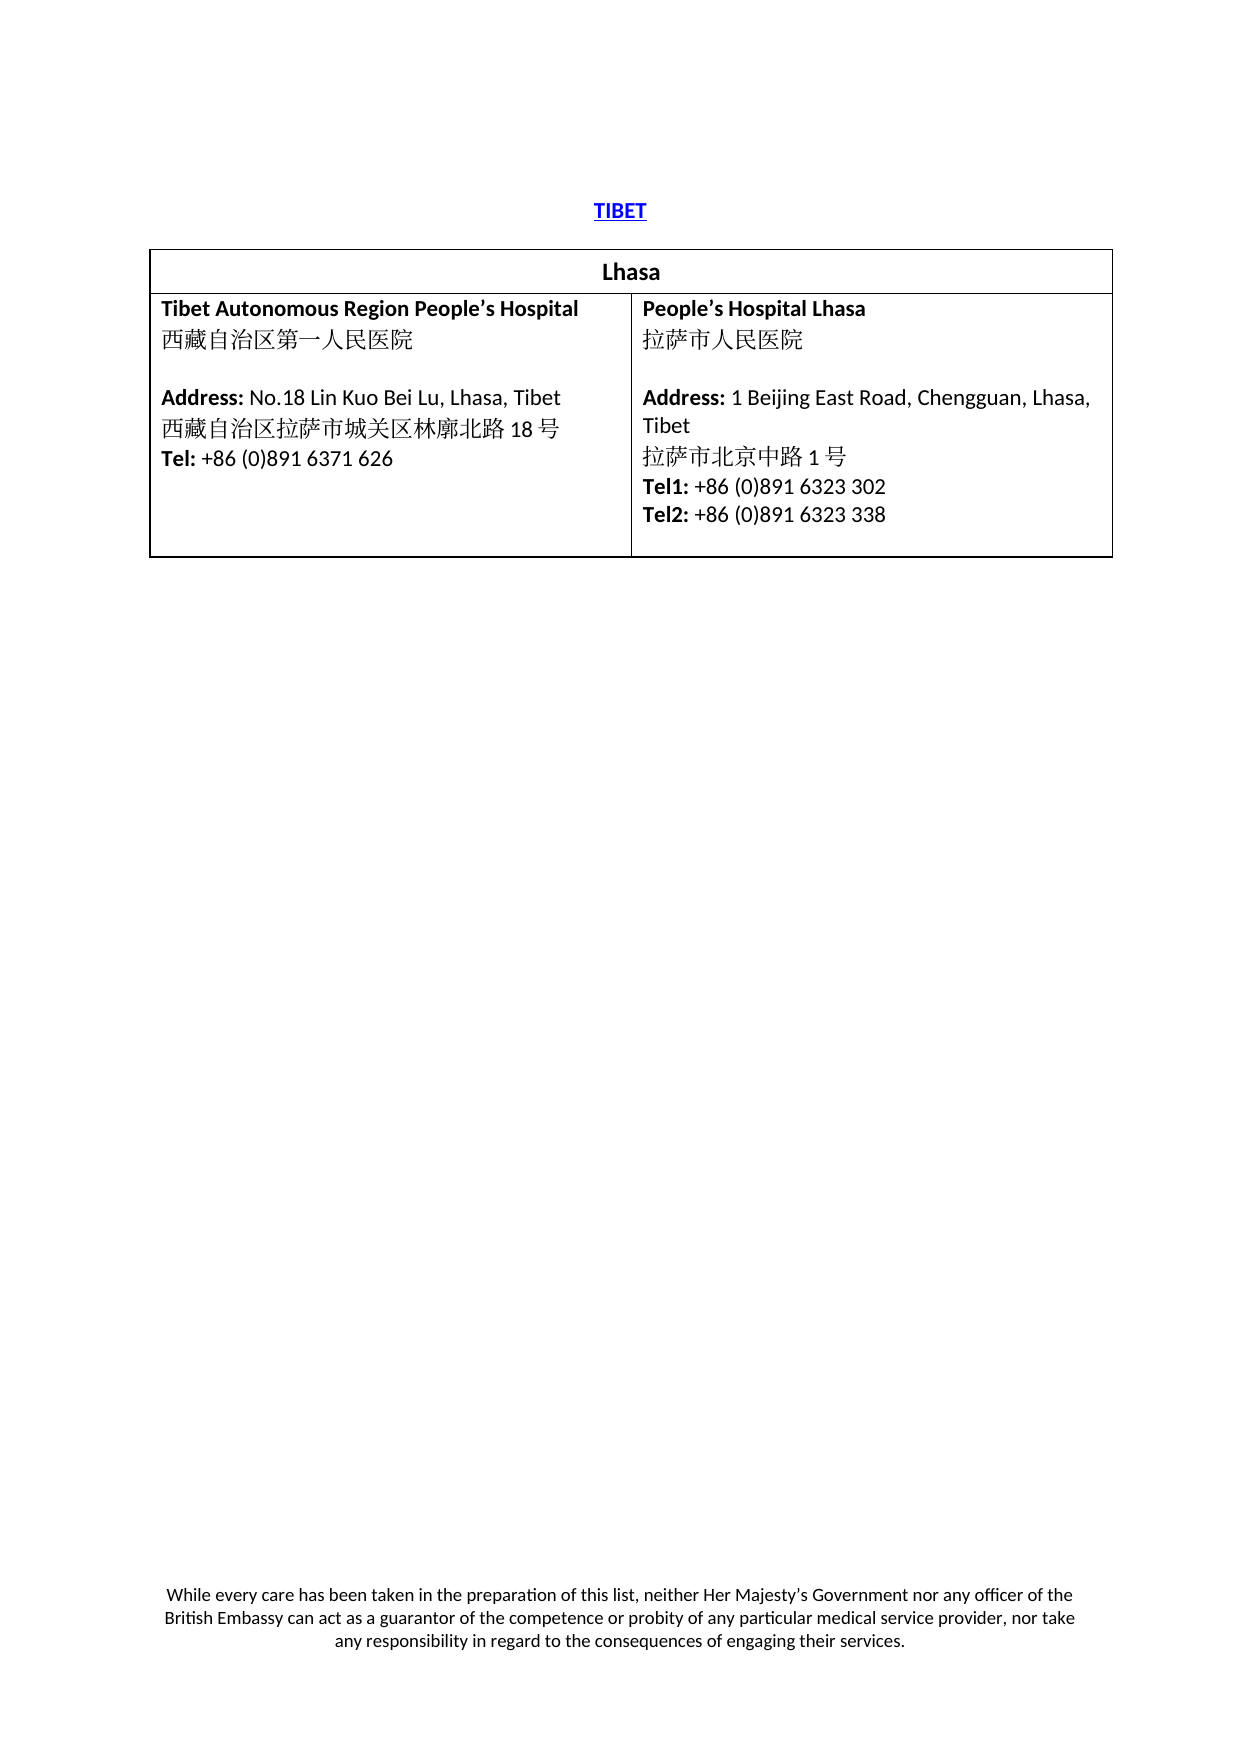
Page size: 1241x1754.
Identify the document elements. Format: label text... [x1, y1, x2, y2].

table_header Lhasa [151, 250, 1112, 293]
table_cell People’s Hospital Lhasa 拉萨市人民医院 Address: 1 Beijing East Road, Chengguan, Lhasa, Tibet 拉萨市北京中路1号 Tel1: +86 (0)891 6323 302 Tel2: +86 (0)891 6323 338 [632, 294, 1112, 556]
table_cell Tibet Autonomous Region People’s Hospital 西藏自治区第一人民医院 Address: No.18 Lin Kuo Bei Lu, Lhasa, Tibet 西藏自治区拉萨市城关区林廓北路18号 Tel: +86 (0)891 6371 626 [151, 294, 631, 556]
text TIBET [150, 196, 1090, 224]
